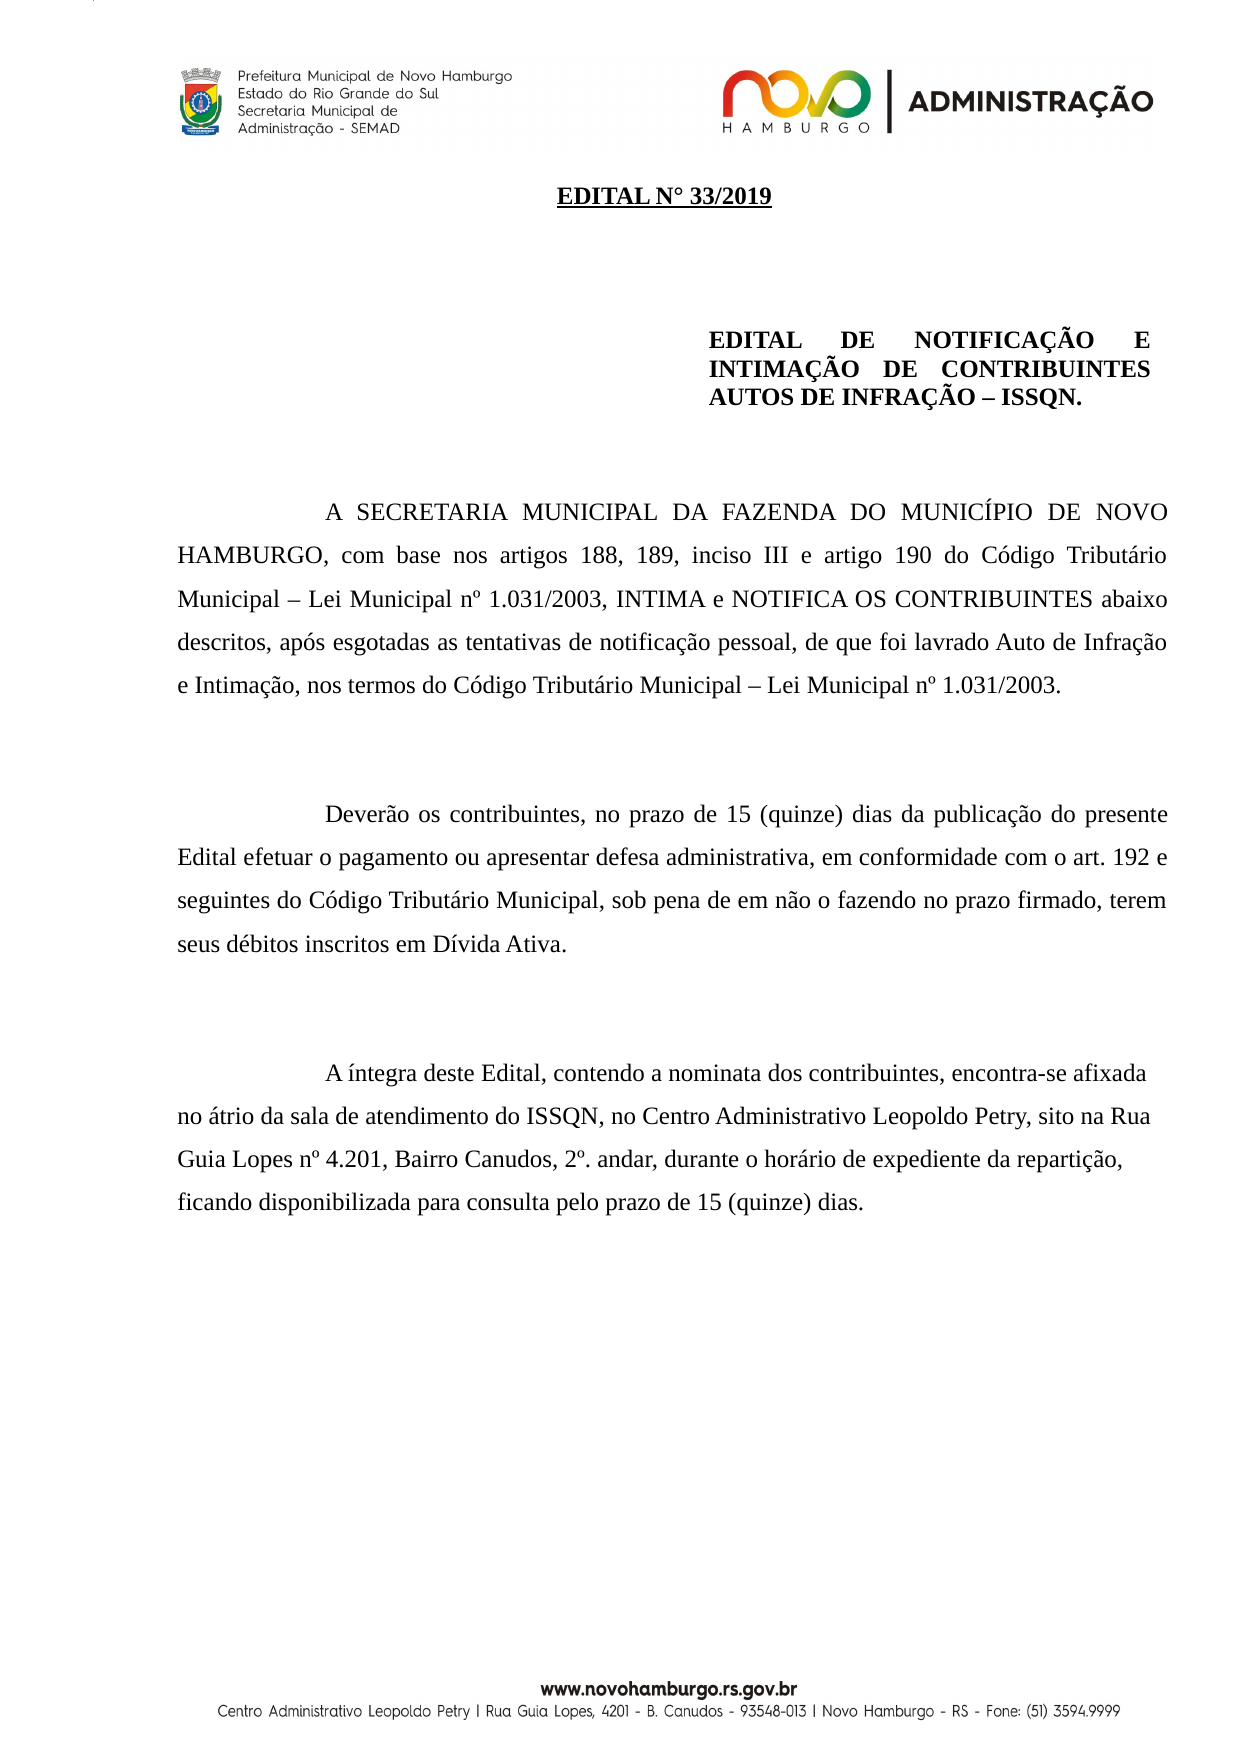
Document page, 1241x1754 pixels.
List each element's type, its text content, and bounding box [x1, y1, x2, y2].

text A SECRETARIA MUNICIPAL DA FAZENDA DO MUNICÍPIO DE NOVO HAMBURGO, com base nos artigos 188, 189, inciso III e artigo 190 do Código Tributário Municipal – Lei Municipal nº 1.031/2003, INTIMA e NOTIFICA OS CONTRIBUINTES abaixo descritos, após esgotadas as tentativas de notificação pessoal, de que foi lavrado Auto de Infração e Intimação, nos termos do Código Tributário Municipal – Lei Municipal nº 1.031/2003. [177, 497, 1169, 699]
text A íntegra deste Edital, contendo a nominata dos contribuintes, encontra-se afixada no átrio da sala de atendimento do ISSQN, no Centro Administrativo Leopoldo Petry, sito na Rua Guia Lopes nº 4.201, Bairro Canudos, 2º. andar, durante o horário de expediente da repartição, ficando disponibilizada para consulta pelo prazo de 15 (quinze) dias. [177, 1058, 1151, 1216]
text Deverão os contribuintes, no prazo de 15 (quinze) dias da publicação do presente Edital efetuar o pagamento ou apresentar defesa administrativa, em conformidade com o art. 192 e seguintes do Código Tributário Municipal, sob pena de em não o fazendo no prazo firmado, terem seus débitos inscritos em Dívida Ativa. [177, 799, 1169, 957]
picture [179, 50, 1154, 153]
picture [182, 1681, 1155, 1725]
text EDITAL N° 33/2019 [177, 181, 1151, 210]
text EDITAL DE NOTIFICAÇÃO E INTIMAÇÃO DE CONTRIBUINTES AUTOS DE INFRAÇÃO – ISSQN. [708, 325, 1151, 411]
